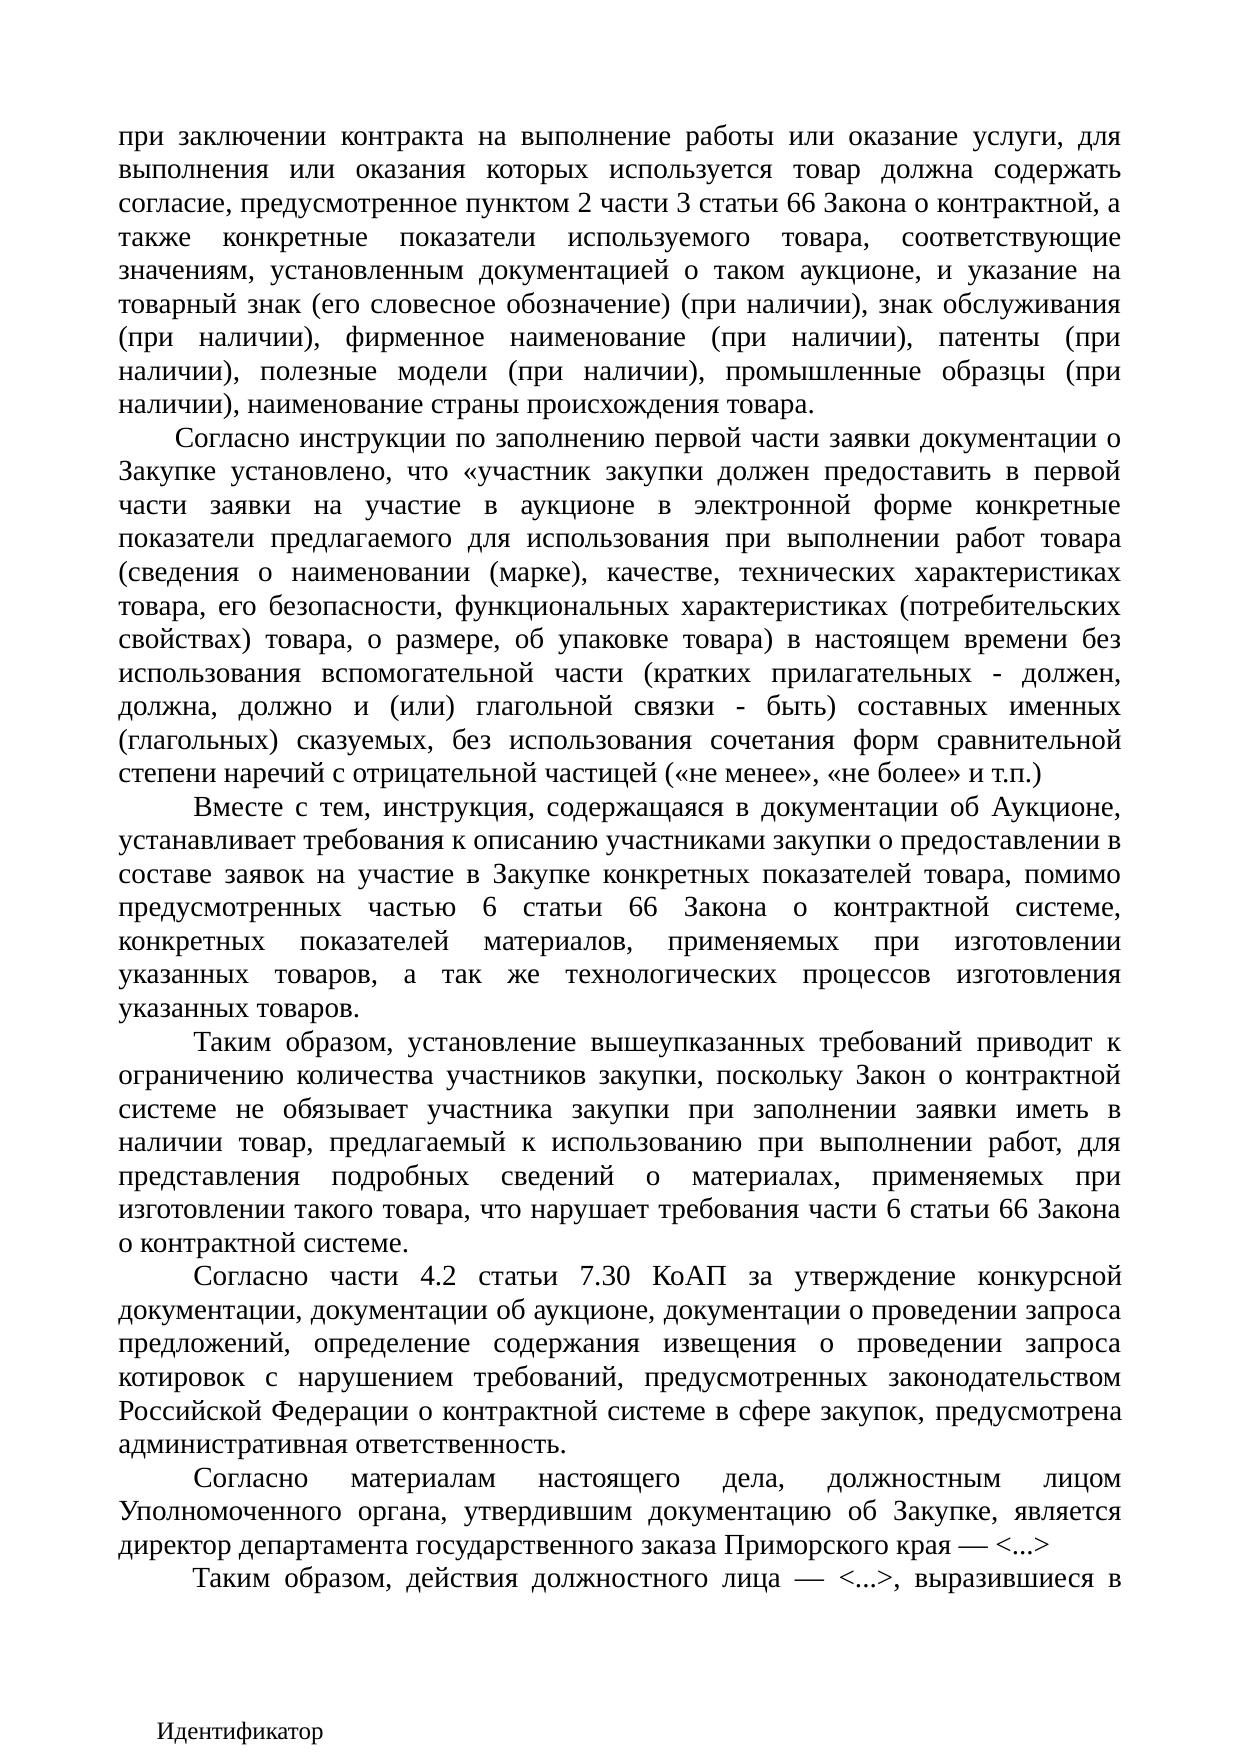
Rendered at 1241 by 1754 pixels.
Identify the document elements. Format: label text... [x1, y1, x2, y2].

text Таким образом, установление вышеупказанных требований приводит к ограничению количества участников закупки, поскольку Закон о контрактной системе не обязывает участника закупки при заполнении заявки иметь в наличии товар, предлагаемый к использованию при выполнении работ, для представления подробных сведений о материалах, применяемых при изготовлении такого товара, что нарушает требования части 6 статьи 66 Закона о контрактной системе. [118, 1024, 1122, 1258]
text при заключении контракта на выполнение работы или оказание услуги, для выполнения или оказания которых используется товар должна содержать согласие, предусмотренное пунктом 2 части 3 статьи 66 Закона о контрактной, а также конкретные показатели используемого товара, соответствующие значениям, установленным документацией о таком аукционе, и указание на товарный знак (его словесное обозначение) (при наличии), знак обслуживания (при наличии), фирменное наименование (при наличии), патенты (при наличии), полезные модели (при наличии), промышленные образцы (при наличии), наименование страны происхождения товара. [118, 118, 1122, 420]
text Согласно инструкции по заполнению первой части заявки документации о Закупке установлено, что «участник закупки должен предоставить в первой части заявки на участие в аукционе в электронной форме конкретные показатели предлагаемого для использования при выполнении работ товара (сведения о наименовании (марке), качестве, технических характеристиках товара, его безопасности, функциональных характеристиках (потребительских свойствах) товара, о размере, об упаковке товара) в настоящем времени без использования вспомогательной части (кратких прилагательных - должен, должна, должно и (или) глагольной связки - быть) составных именных (глагольных) сказуемых, без использования сочетания форм сравнительной степени наречий с отрицательной частицей («не менее», «не более» и т.п.) [118, 420, 1122, 789]
text Вместе с тем, инструкция, содержащаяся в документации об Аукционе, устанавливает требования к описанию участниками закупки о предоставлении в составе заявок на участие в Закупке конкретных показателей товара, помимо предусмотренных частью 6 статьи 66 Закона о контрактной системе, конкретных показателей материалов, применяемых при изготовлении указанных товаров, а так же технологических процессов изготовления указанных товаров. [118, 789, 1122, 1024]
text Таким образом, действия должностного лица — <...>, выразившиеся в [118, 1560, 1122, 1594]
text Согласно материалам настоящего дела, должностным лицом Уполномоченного органа, утвердившим документацию об Закупке, является директор департамента государственного заказа Приморского края — <...> [118, 1460, 1122, 1560]
text Согласно части 4.2 статьи 7.30 КоАП за утверждение конкурсной документации, документации об аукционе, документации о проведении запроса предложений, определение содержания извещения о проведении запроса котировок с нарушением требований, предусмотренных законодательством Российской Федерации о контрактной системе в сфере закупок, предусмотрена административная ответственность. [118, 1258, 1122, 1460]
